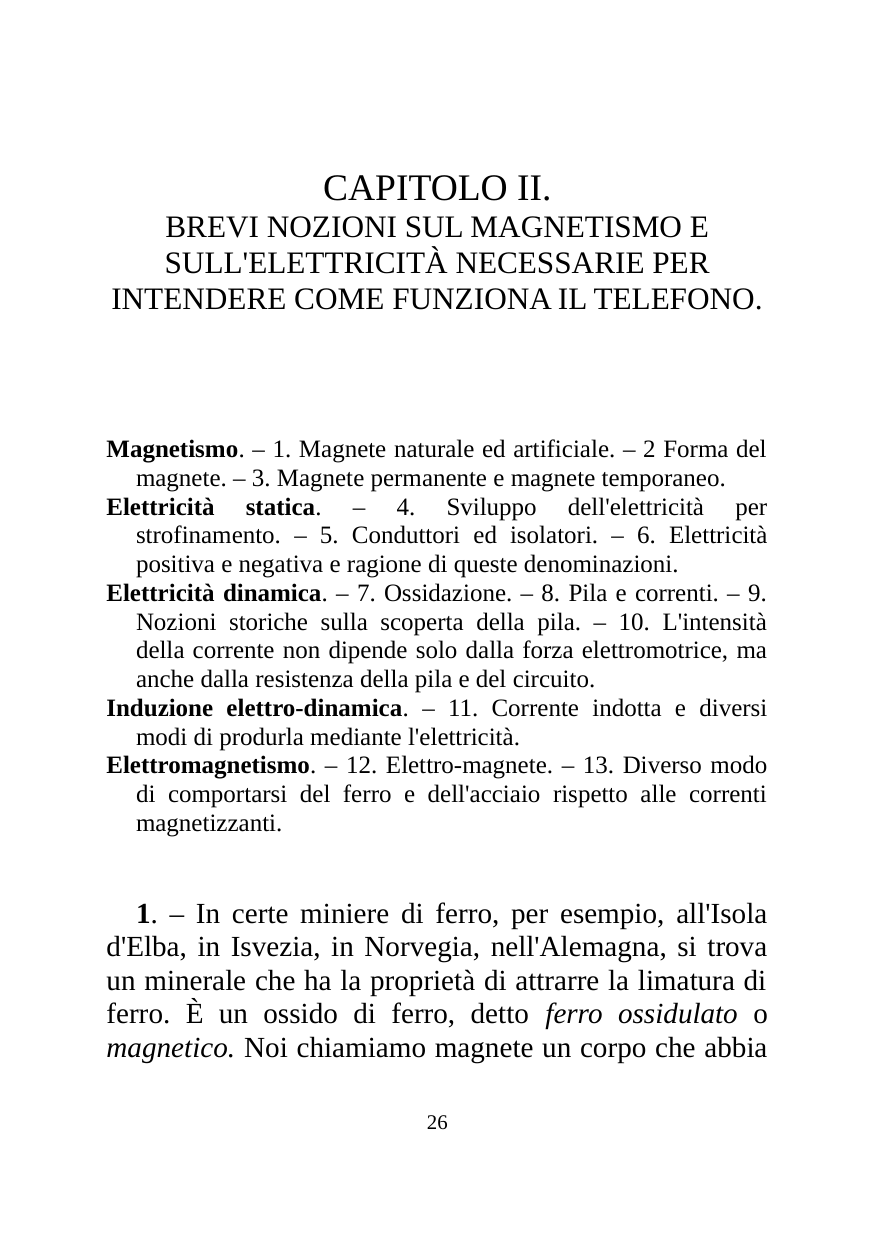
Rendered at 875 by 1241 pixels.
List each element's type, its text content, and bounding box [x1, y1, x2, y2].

text Elettricità dinamica. – 7. Ossidazione. – 8. Pila e correnti. – 9. Nozioni storiche sulla scoperta della pila. – 10. L'intensità della corrente non dipende solo dalla forza elettromotrice, ma anche dalla resistenza della pila e del circuito. [106, 578, 768, 693]
text Elettricità statica. – 4. Sviluppo dell'elettricità per strofinamento. – 5. Conduttori ed isolatori. – 6. Elettricità positiva e negativa e ragione di queste denominazioni. [106, 492, 768, 578]
text Induzione elettro-dinamica. – 11. Corrente indotta e diversi modi di produrla mediante l'elettricità. [106, 693, 768, 751]
text Elettromagnetismo. – 12. Elettro-magnete. – 13. Diverso modo di comportarsi del ferro e dell'acciaio rispetto alle correnti magnetizzanti. [106, 751, 768, 837]
subtitle CAPITOLO II. BREVI NOZIONI SUL MAGNETISMO E SULL'ELETTRICITÀ NECESSARIE PER INTENDERE COME FUNZIONA IL TELEFONO. [106, 165, 768, 316]
text Magnetismo. – 1. Magnete naturale ed artificiale. – 2 Forma del magnete. – 3. Magnete permanente e magnete temporaneo. [106, 434, 768, 492]
text 1. – In certe miniere di ferro, per esempio, all'Isola d'Elba, in Isvezia, in Norvegia, nell'Alemagna, si trova un minerale che ha la proprietà di attrarre la limatura di ferro. È un ossido di ferro, detto ferro ossidulato o magnetico. Noi chiamiamo magnete un corpo che abbia [106, 896, 768, 1064]
